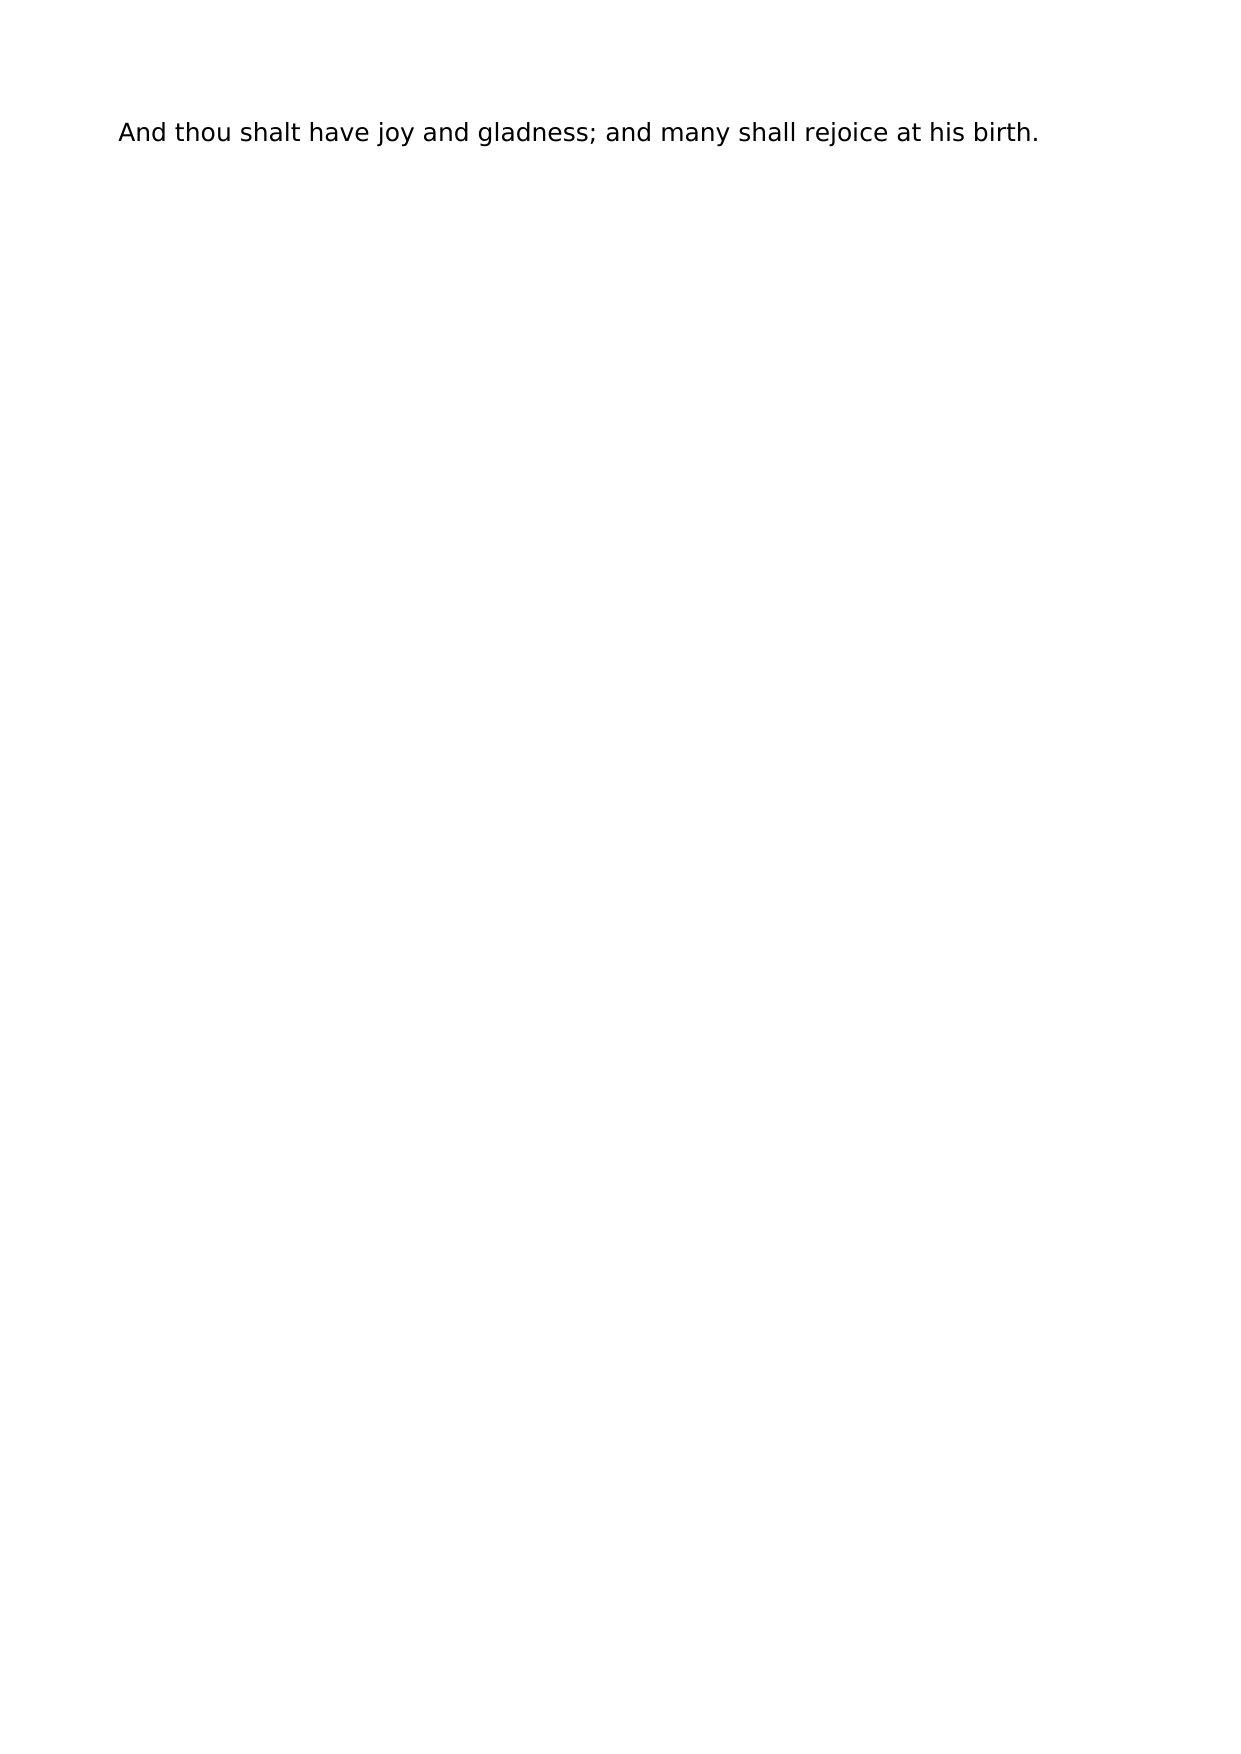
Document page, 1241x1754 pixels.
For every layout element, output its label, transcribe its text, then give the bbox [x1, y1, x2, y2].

text And thou shalt have joy and gladness; and many shall rejoice at his birth. [118, 118, 1122, 147]
